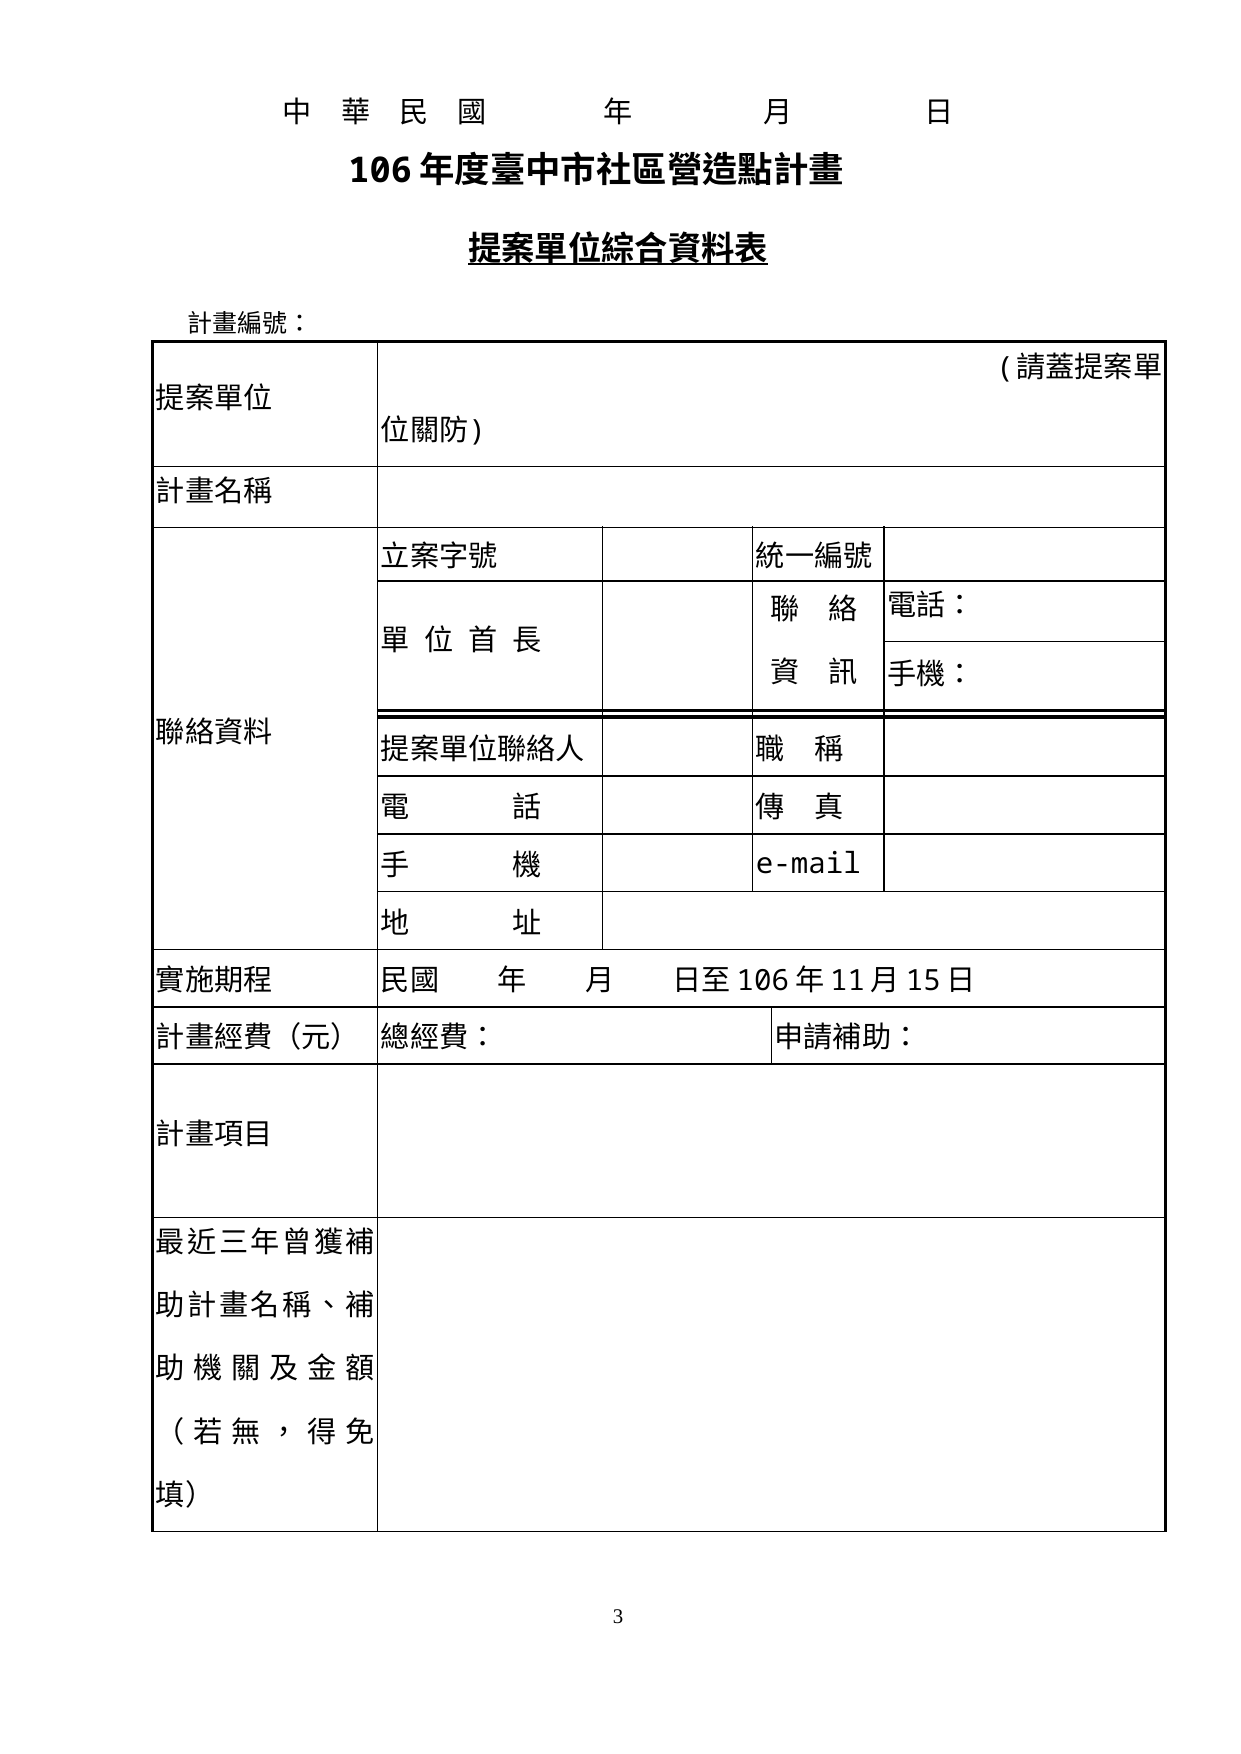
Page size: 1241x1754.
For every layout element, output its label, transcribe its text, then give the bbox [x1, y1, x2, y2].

table_cell [603, 719, 752, 775]
table_cell 聯絡資料 [154, 528, 377, 949]
table_cell 立案字號 [378, 528, 602, 580]
text 106年度臺中市社區營造點計畫 [187, 141, 1005, 193]
table_cell [885, 835, 1164, 891]
table_cell [603, 528, 752, 580]
table_cell 地 址 [378, 892, 602, 949]
table_cell 傳 真 [753, 777, 883, 833]
table_cell 電 話 [378, 777, 602, 833]
table_cell 總經費： [378, 1008, 771, 1063]
table_cell [378, 1218, 1164, 1531]
table_cell 申請補助： [772, 1008, 1164, 1063]
table_cell [603, 835, 752, 891]
table_cell e-mail [753, 835, 883, 891]
table_cell 實施期程 [154, 950, 377, 1006]
text 提案單位綜合資料表 [187, 222, 1048, 270]
table_cell [885, 528, 1164, 580]
table_cell 最近三年曾獲補助計畫名稱、補助機關及金額（若無，得免填） [154, 1218, 377, 1531]
table_cell 計畫項目 [154, 1065, 377, 1217]
table_cell 電話： [885, 582, 1164, 641]
table_cell [378, 1065, 1164, 1217]
table_header 提案單位 [154, 343, 377, 466]
table_cell [885, 719, 1164, 775]
table_cell 手 機 [378, 835, 602, 891]
text 中 華 民 國 年 月 日 [187, 89, 1048, 131]
table_cell [603, 582, 752, 709]
table_cell 計畫經費（元） [154, 1008, 377, 1063]
table_cell 提案單位聯絡人 [378, 719, 602, 775]
table_cell [885, 777, 1164, 833]
table_cell 職 稱 [753, 719, 883, 775]
table_cell 民國 年 月 日至106年11月15日 [378, 950, 1164, 1006]
table_cell [378, 467, 1164, 526]
table_header (請蓋提案單位關防) [378, 343, 1164, 466]
table_cell 聯 絡 資 訊 [753, 582, 883, 709]
table_cell [603, 777, 752, 833]
table_cell 統一編號 [753, 528, 883, 580]
text 計畫編號： [187, 270, 1048, 340]
table_cell 單 位 首 長 [378, 582, 602, 709]
table_cell 手機： [885, 642, 1164, 709]
table_cell 計畫名稱 [154, 467, 377, 526]
table_cell [603, 892, 1164, 949]
